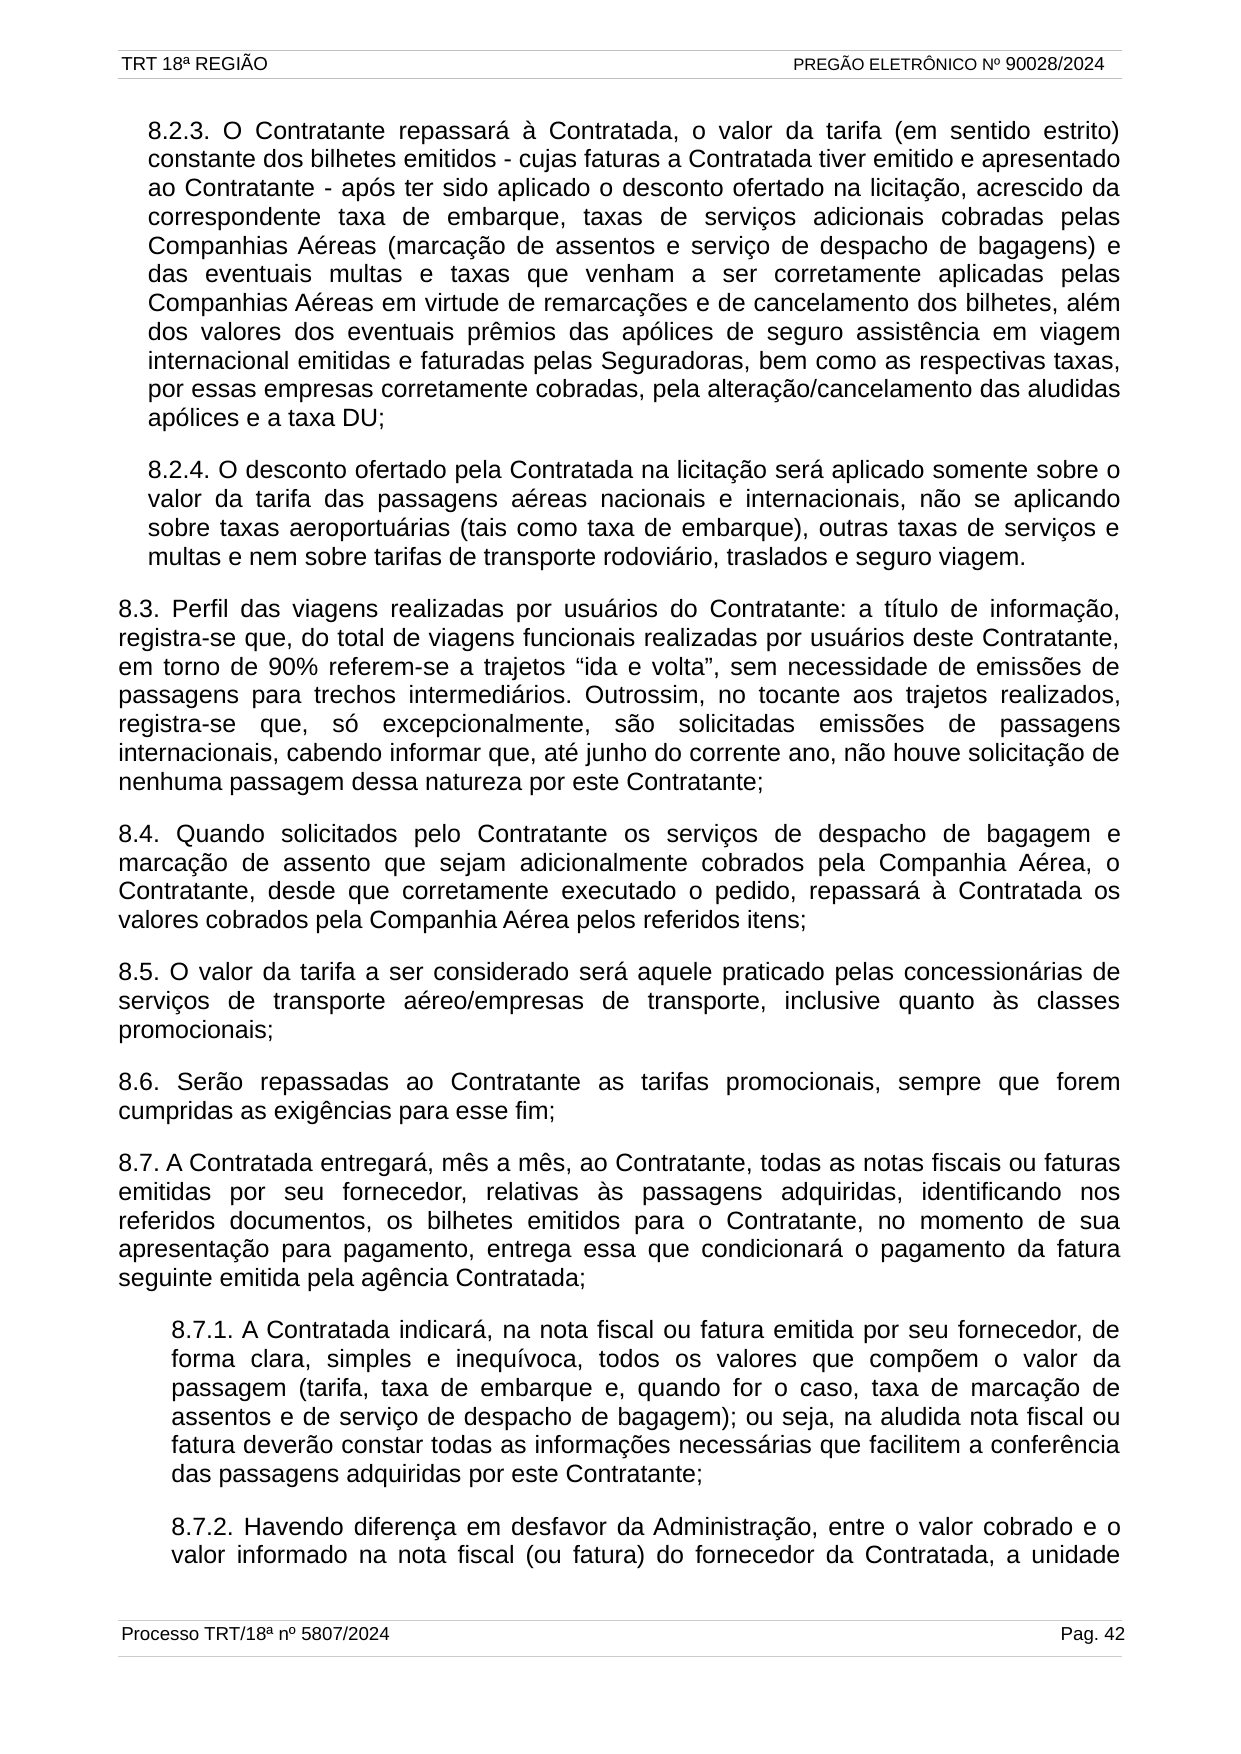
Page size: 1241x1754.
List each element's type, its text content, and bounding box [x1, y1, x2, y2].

text 8.2.4. O desconto ofertado pela Contratada na licitação será aplicado somente sobre o valor da tarifa das passagens aéreas nacionais e internacionais, não se aplicando sobre taxas aeroportuárias (tais como taxa de embarque), outras taxas de serviços e multas e nem sobre tarifas de transporte rodoviário, traslados e seguro viagem. [148, 455, 1122, 570]
text 8.5. O valor da tarifa a ser considerado será aquele praticado pelas concessionárias de serviços de transporte aéreo/empresas de transporte, inclusive quanto às classes promocionais; [118, 957, 1122, 1043]
text 8.7.1. A Contratada indicará, na nota fiscal ou fatura emitida por seu fornecedor, de forma clara, simples e inequívoca, todos os valores que compõem o valor da passagem (tarifa, taxa de embarque e, quando for o caso, taxa de marcação de assentos e de serviço de despacho de bagagem); ou seja, na aludida nota fiscal ou fatura deverão constar todas as informações necessárias que facilitem a conferência das passagens adquiridas por este Contratante; [171, 1315, 1122, 1488]
text 8.7. A Contratada entregará, mês a mês, ao Contratante, todas as notas fiscais ou faturas emitidas por seu fornecedor, relativas às passagens adquiridas, identificando nos referidos documentos, os bilhetes emitidos para o Contratante, no momento de sua apresentação para pagamento, entrega essa que condicionará o pagamento da fatura seguinte emitida pela agência Contratada; [118, 1148, 1122, 1292]
text 8.6. Serão repassadas ao Contratante as tarifas promocionais, sempre que forem cumpridas as exigências para esse fim; [118, 1067, 1122, 1124]
text 8.3. Perfil das viagens realizadas por usuários do Contratante: a título de informação, registra-se que, do total de viagens funcionais realizadas por usuários deste Contratante, em torno de 90% referem-se a trajetos “ida e volta”, sem necessidade de emissões de passagens para trechos intermediários. Outrossim, no tocante aos trajetos realizados, registra-se que, só excepcionalmente, são solicitadas emissões de passagens internacionais, cabendo informar que, até junho do corrente ano, não houve solicitação de nenhuma passagem dessa natureza por este Contratante; [118, 594, 1122, 795]
text 8.4. Quando solicitados pelo Contratante os serviços de despacho de bagagem e marcação de assento que sejam adicionalmente cobrados pela Companhia Aérea, o Contratante, desde que corretamente executado o pedido, repassará à Contratada os valores cobrados pela Companhia Aérea pelos referidos itens; [118, 819, 1122, 934]
text 8.7.2. Havendo diferença em desfavor da Administração, entre o valor cobrado e o valor informado na nota fiscal (ou fatura) do fornecedor da Contratada, a unidade [171, 1511, 1122, 1569]
text 8.2.3. O Contratante repassará à Contratada, o valor da tarifa (em sentido estrito) constante dos bilhetes emitidos - cujas faturas a Contratada tiver emitido e apresentado ao Contratante - após ter sido aplicado o desconto ofertado na licitação, acrescido da correspondente taxa de embarque, taxas de serviços adicionais cobradas pelas Companhias Aéreas (marcação de assentos e serviço de despacho de bagagens) e das eventuais multas e taxas que venham a ser corretamente aplicadas pelas Companhias Aéreas em virtude de remarcações e de cancelamento dos bilhetes, além dos valores dos eventuais prêmios das apólices de seguro assistência em viagem internacional emitidas e faturadas pelas Seguradoras, bem como as respectivas taxas, por essas empresas corretamente cobradas, pela alteração/cancelamento das aludidas apólices e a taxa DU; [148, 116, 1122, 432]
